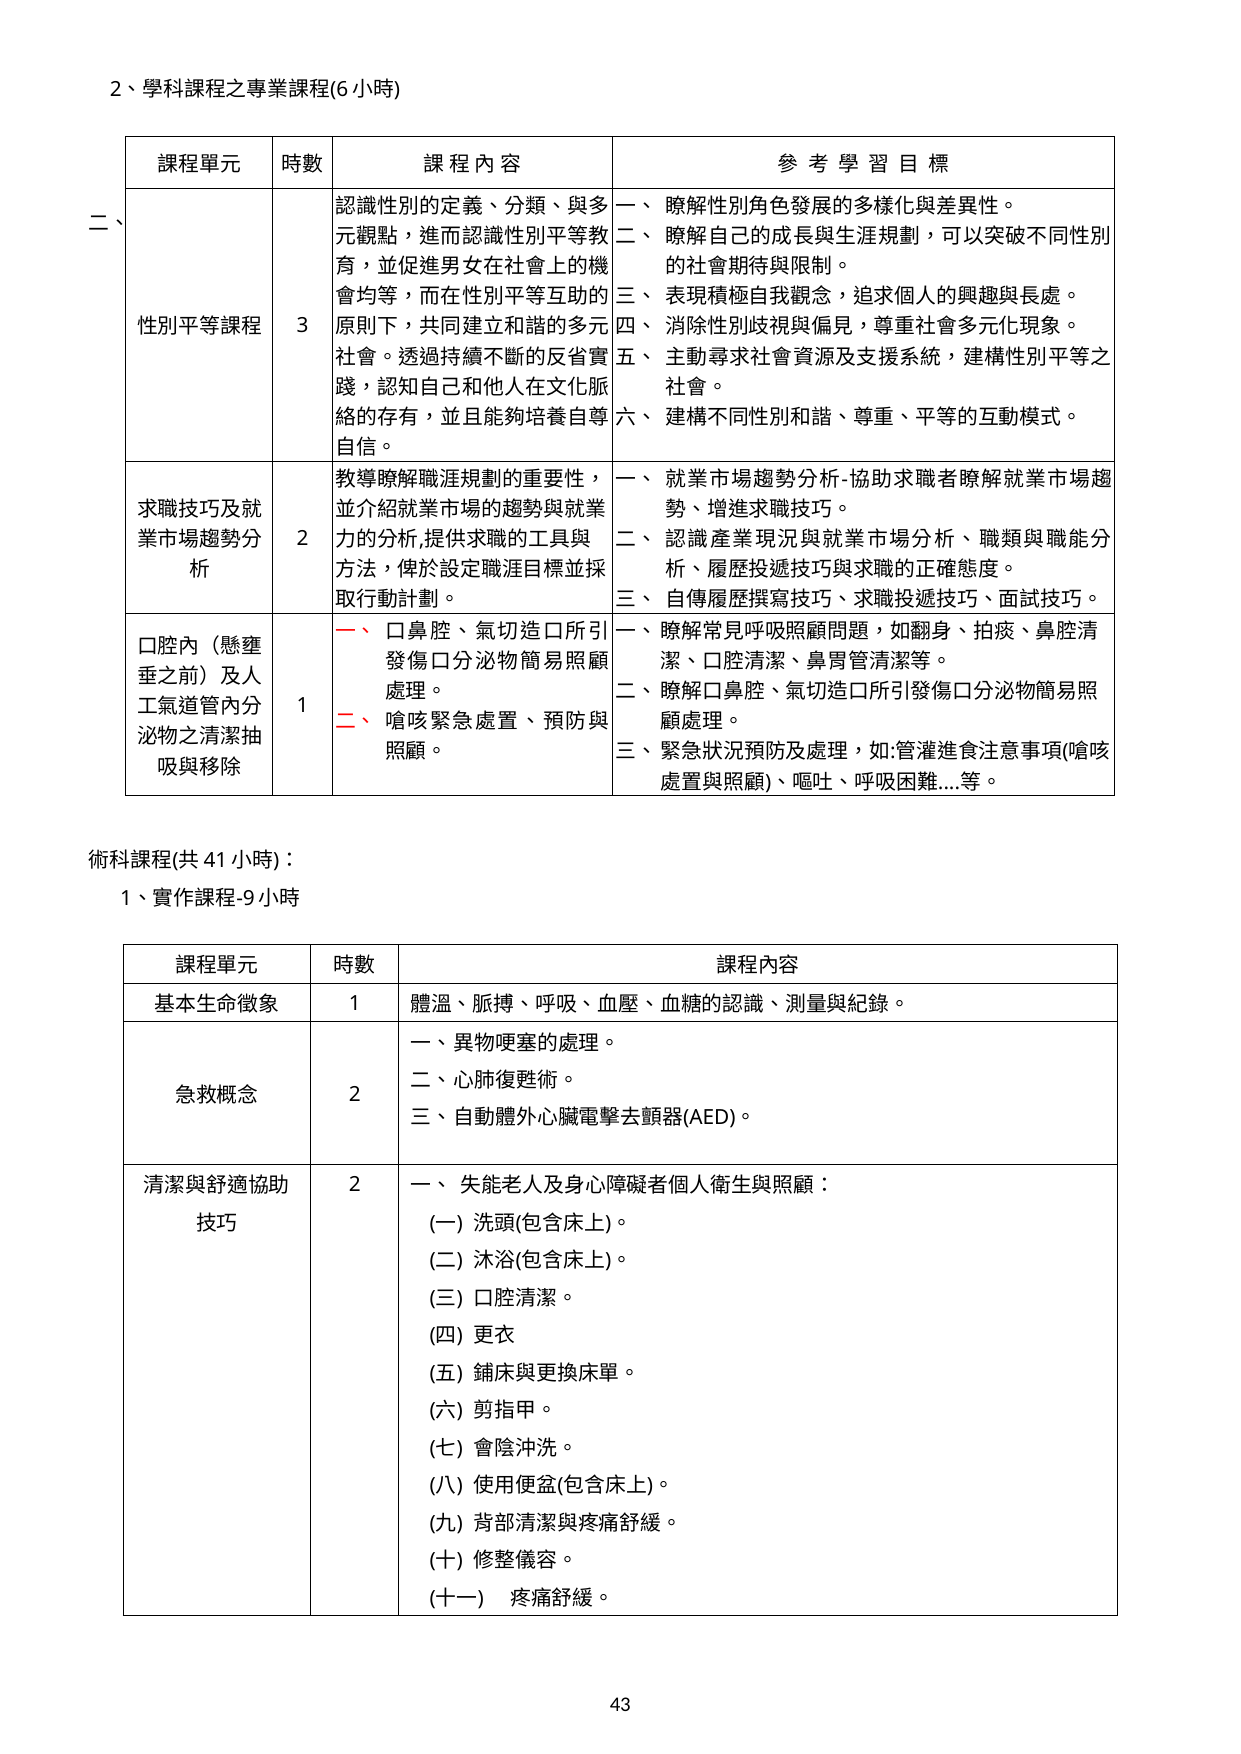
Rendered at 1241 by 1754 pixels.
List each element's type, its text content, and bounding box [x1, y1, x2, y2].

table_cell 瞭解常見呼吸照顧問題，如翻身、拍痰、鼻腔清潔、口腔清潔、鼻胃管清潔等。 瞭解口鼻腔、氣切造口所引發傷口分泌物簡易照顧處理。 緊急狀況預防及處理，如:管灌進食注意事項(嗆咳處置與照顧)、嘔吐、呼吸困難....等。 [613, 614, 1114, 795]
table_cell 3 [273, 189, 332, 461]
table_cell 口鼻腔、氣切造口所引發傷口分泌物簡易照顧處理。 嗆咳緊急處置、預防與照顧。 [333, 614, 612, 795]
table_cell 性別平等課程 [126, 189, 272, 461]
table_cell 瞭解性別角色發展的多樣化與差異性。 瞭解自己的成長與生涯規劃，可以突破不同性別的社會期待與限制。 表現積極自我觀念，追求個人的興趣與長處。 消除性別歧視與偏見，尊重社會多元化現象。 主動尋求社會資源及支援系統，建構性別平等之社會。 建構不同性別和諧、尊重、平等的互動模式。 [613, 189, 1114, 461]
table_header 參 考 學 習 目 標 [613, 137, 1114, 188]
table_cell 1 [311, 984, 398, 1021]
table_cell 失能老人及身心障礙者個人衛生與照顧： 洗頭(包含床上)。 沐浴(包含床上)。 口腔清潔。 更衣 鋪床與更換床單。 剪指甲。 會陰沖洗。 使用便盆(包含床上)。 背部清潔與疼痛舒緩。 修整儀容。 疼痛舒緩。 甘油灌腸。 [399, 1165, 1117, 1615]
table_cell 認識性別的定義、分類、與多元觀點，進而認識性別平等教育，並促進男女在社會上的機會均等，而在性別平等互助的原則下，共同建立和諧的多元社會。透過持續不斷的反省實踐，認知自己和他人在文化脈絡的存有，並且能夠培養自尊自信。 [333, 189, 612, 461]
table_cell 口腔內（懸壅垂之前）及人工氣道管內分泌物之清潔抽吸與移除 [126, 614, 272, 795]
table_cell 體溫、脈搏、呼吸、血壓、血糖的認識、測量與紀錄。 [399, 984, 1117, 1021]
table_header 時數 [311, 945, 398, 982]
table_cell 2 [311, 1165, 398, 1615]
table_cell 異物哽塞的處理。 心肺復甦術。 自動體外心臟電擊去顫器(AED)。 [399, 1022, 1117, 1164]
table_cell 2 [273, 462, 332, 613]
table_cell 急救概念 [124, 1022, 310, 1164]
table_header 課程單元 [124, 945, 310, 982]
text 1、實作課程-9小時 [89, 877, 1152, 915]
table_cell 就業市場趨勢分析-協助求職者瞭解就業市場趨勢、增進求職技巧。 認識產業現況與就業市場分析、職類與職能分析、履歷投遞技巧與求職的正確態度。 自傳履歷撰寫技巧、求職投遞技巧、面試技巧。 [613, 462, 1114, 613]
table_cell 求職技巧及就業市場趨勢分析 [126, 462, 272, 613]
table_cell 1 [273, 614, 332, 795]
table_cell 清潔與舒適協助技巧 [124, 1165, 310, 1615]
table_header 課程內容 [399, 945, 1117, 982]
table_header 課 程 內 容 [333, 137, 612, 188]
table_cell 基本生命徵象 [124, 984, 310, 1021]
table_cell 教導瞭解職涯規劃的重要性，並介紹就業市場的趨勢與就業力的分析,提供求職的工具與方法，俾於設定職涯目標並採取行動計劃。 [333, 462, 612, 613]
table_header 課程單元 [126, 137, 272, 188]
list 術科課程(共41小時)： [89, 202, 1152, 877]
text 2、學科課程之專業課程(6小時) [89, 69, 1152, 106]
table_header 時數 [273, 137, 332, 188]
table_cell 2 [311, 1022, 398, 1164]
